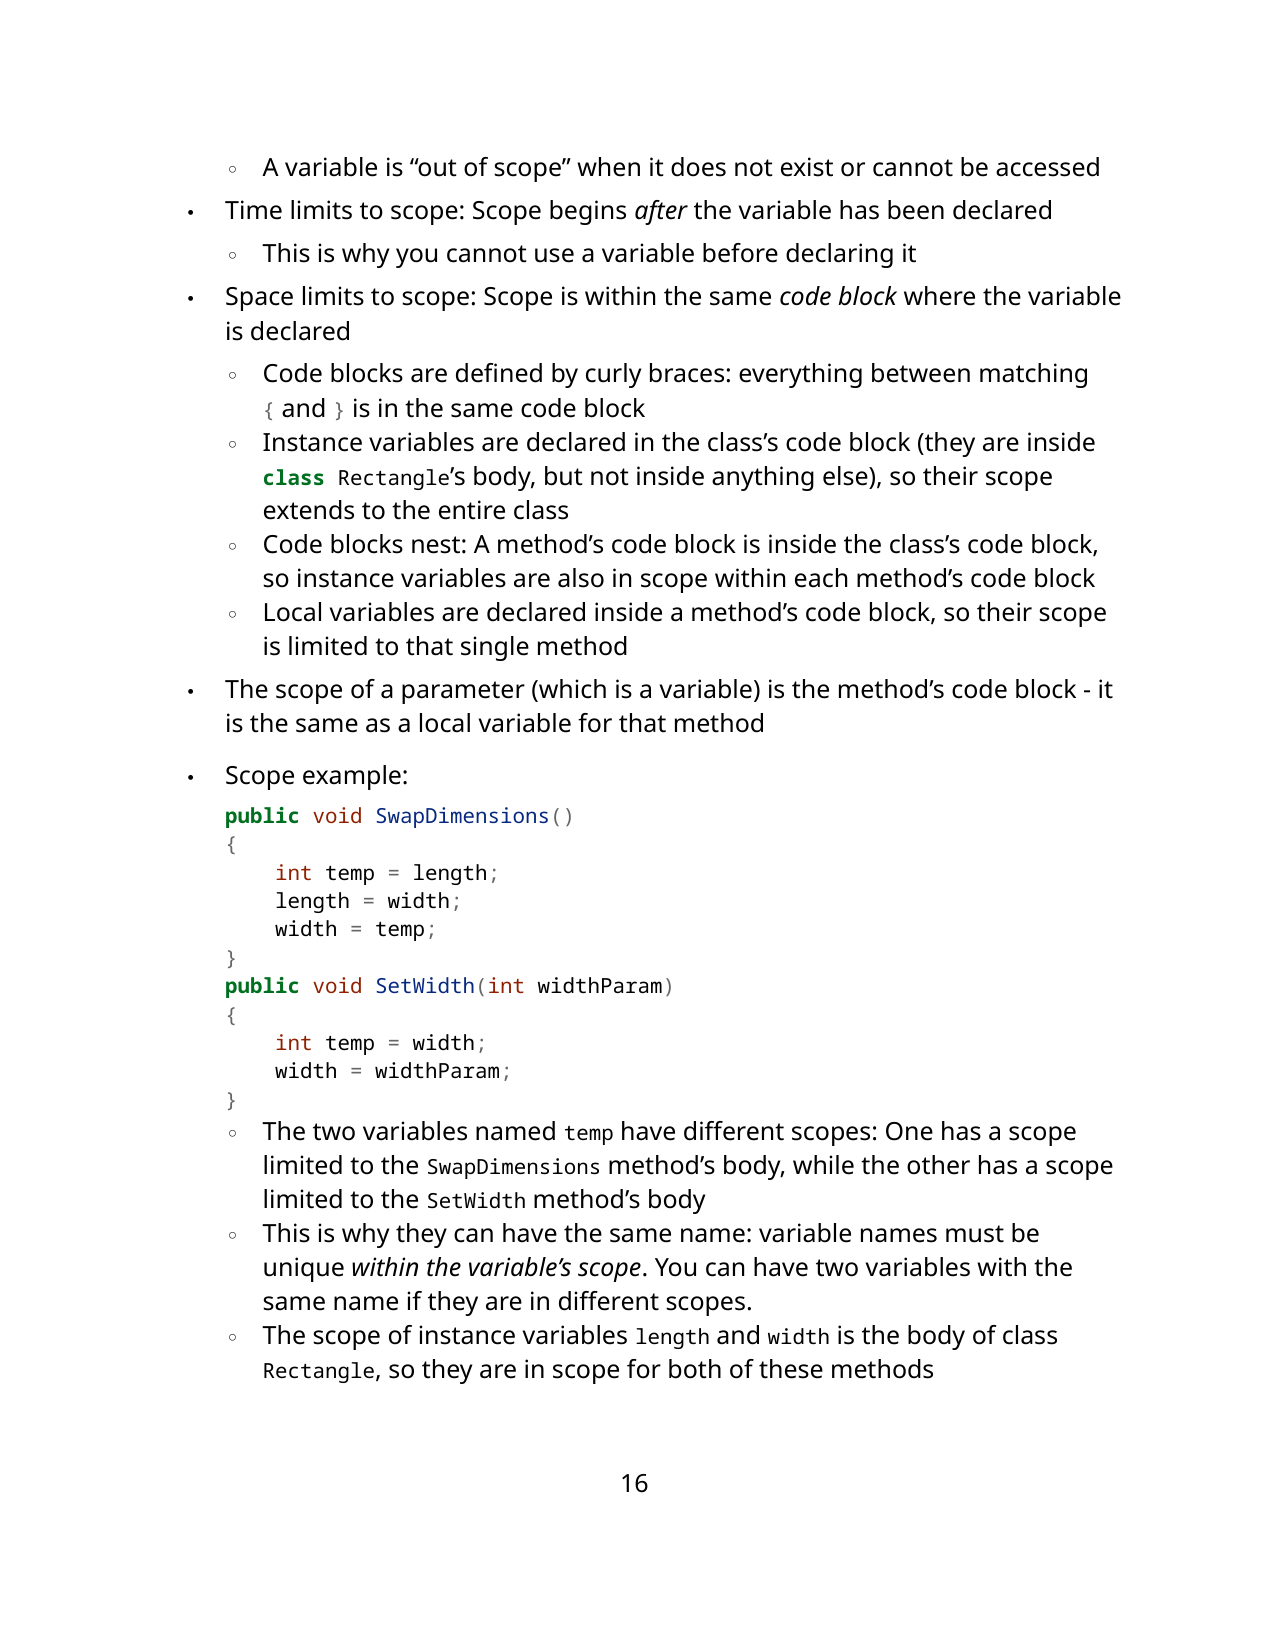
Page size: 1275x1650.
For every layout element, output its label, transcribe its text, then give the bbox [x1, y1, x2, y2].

list Time limits to scope: Scope begins after the variable has been declared [187, 193, 1125, 227]
list } [187, 1085, 1125, 1113]
list Code blocks are defined by curly braces: everything between matching { and } is in the same code block [225, 356, 1125, 424]
list This is why you cannot use a variable before declaring it [225, 236, 1125, 270]
list Instance variables are declared in the class’s code block (they are inside class Rectangle’s body, but not inside anything else), so their scope extends to the entire class [225, 424, 1125, 526]
list width = temp; [187, 914, 1125, 943]
list The scope of instance variables length and width is the body of class Rectangle, so they are in scope for both of these methods [225, 1318, 1125, 1386]
list int temp = length; [187, 858, 1125, 886]
list This is why they can have the same name: variable names must be unique within the variable’s scope. You can have two variables with the same name if they are in different scopes. [225, 1216, 1125, 1318]
list public void SetWidth(int widthParam) [187, 971, 1125, 1000]
list int temp = width; [187, 1028, 1125, 1057]
list The scope of a parameter (which is a variable) is the method’s code block - it is the same as a local variable for that method [187, 672, 1125, 740]
list Local variables are declared inside a method’s code block, so their scope is limited to that single method [225, 594, 1125, 663]
list A variable is “out of scope” when it does not exist or cannot be accessed [225, 150, 1125, 184]
list Space limits to scope: Scope is within the same code block where the variable is declared [187, 279, 1125, 347]
list width = widthParam; [187, 1057, 1125, 1085]
list { [187, 829, 1125, 858]
list Scope example: [187, 758, 1125, 792]
list Code blocks nest: A method’s code block is inside the class’s code block, so instance variables are also in scope within each method’s code block [225, 526, 1125, 594]
list length = width; [187, 886, 1125, 914]
list public void SwapDimensions() [187, 801, 1125, 829]
list } [187, 943, 1125, 971]
list The two variables named temp have different scopes: One has a scope limited to the SwapDimensions method’s body, while the other has a scope limited to the SetWidth method’s body [225, 1113, 1125, 1216]
list { [187, 1000, 1125, 1028]
